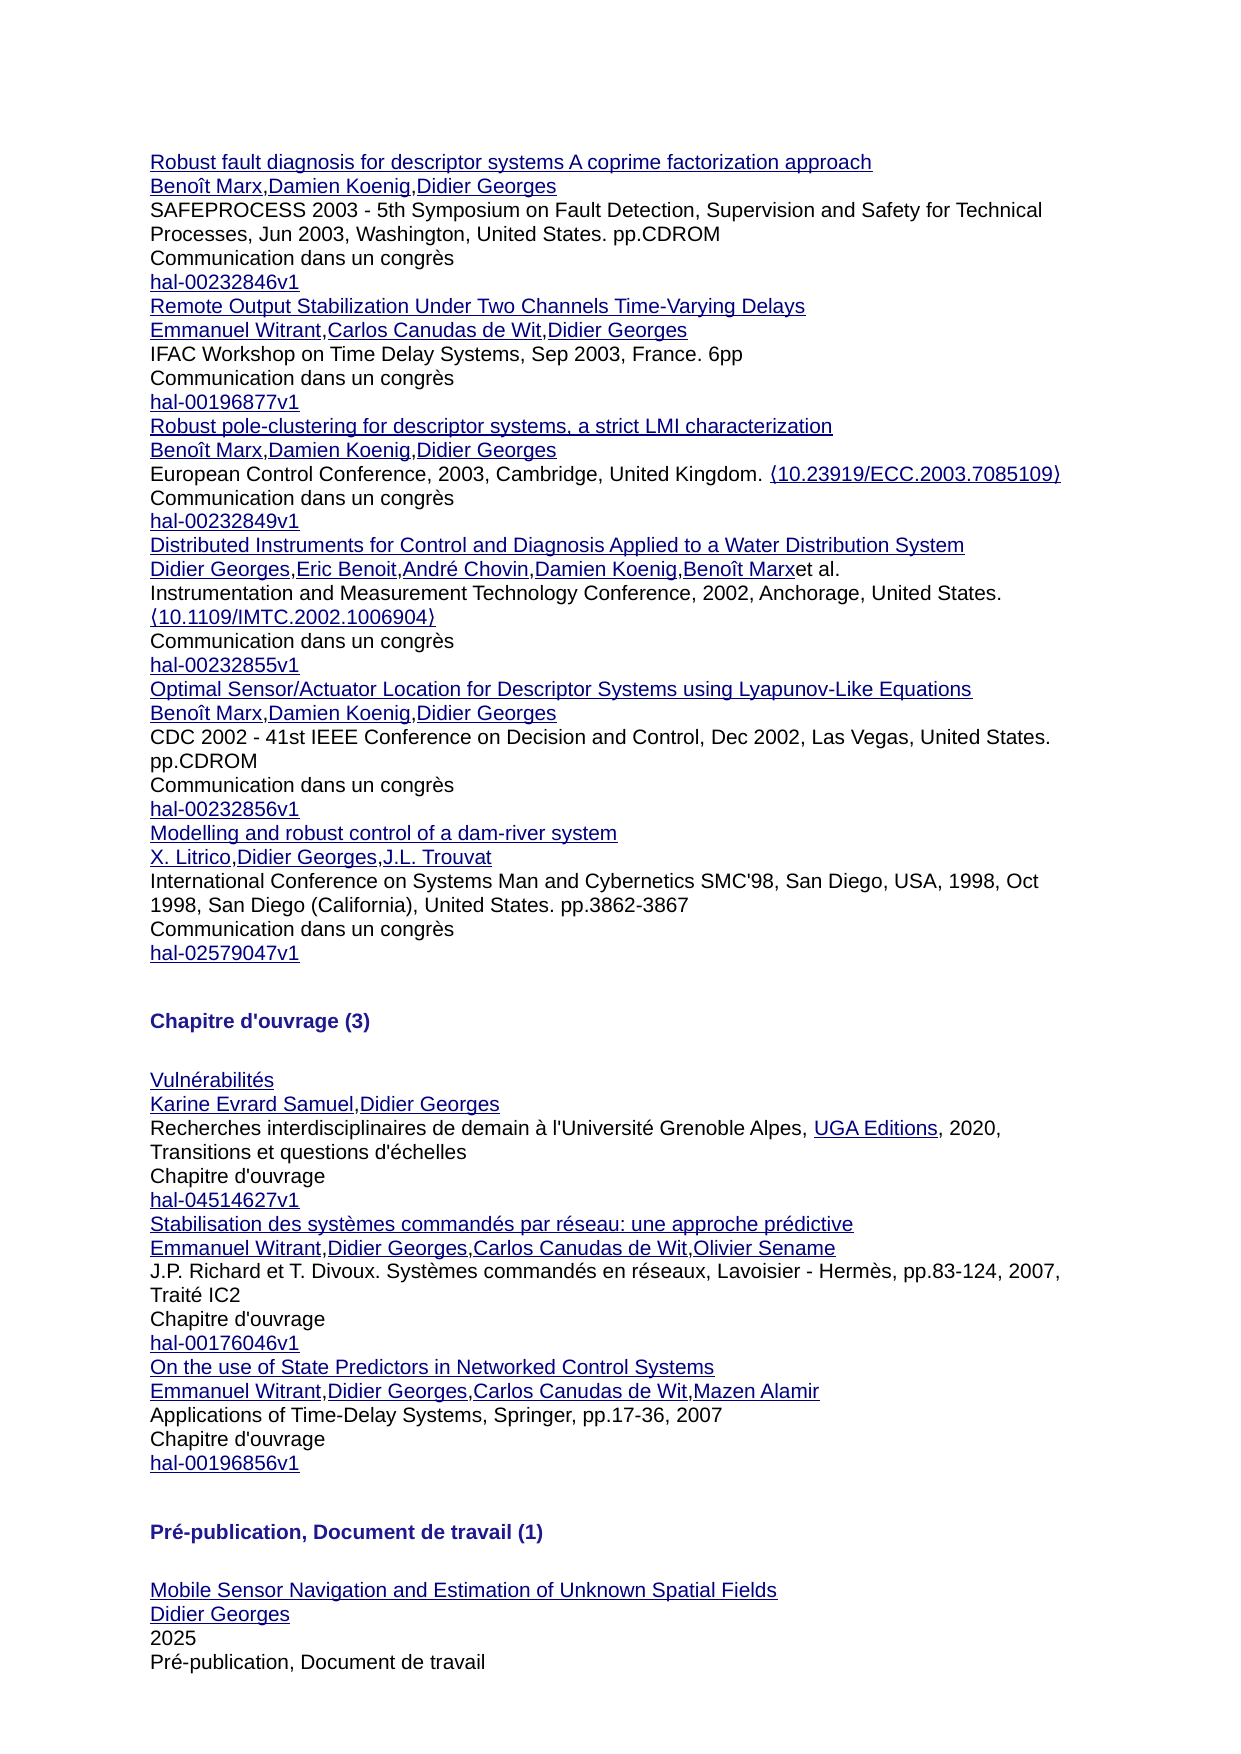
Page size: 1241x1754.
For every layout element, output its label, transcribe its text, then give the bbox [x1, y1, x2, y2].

table_cell Stabilisation des systèmes commandés par réseau: une approche prédictive Emmanuel Witrant,Didier Georges,Carlos Canudas de Wit,Olivier Sename J.P. Richard et T. Divoux. Systèmes commandés en réseaux, Lavoisier - Hermès, pp.83-124, 2007, Traité IC2 Chapitre d'ouvrage hal-00176046v1 [150, 1211, 1090, 1355]
subtitle Chapitre d'ouvrage (3) [150, 1009, 1090, 1033]
table_cell Robust fault diagnosis for descriptor systems A coprime factorization approach Benoît Marx,Damien Koenig,Didier Georges SAFEPROCESS 2003 - 5th Symposium on Fault Detection, Supervision and Safety for Technical Processes, Jun 2003, Washington, United States. pp.CDROM Communication dans un congrès hal-00232846v1 [150, 150, 1090, 294]
table_cell Optimal Sensor/Actuator Location for Descriptor Systems using Lyapunov-Like Equations Benoît Marx,Damien Koenig,Didier Georges CDC 2002 - 41st IEEE Conference on Decision and Control, Dec 2002, Las Vegas, United States. pp.CDROM Communication dans un congrès hal-00232856v1 [150, 677, 1090, 821]
table_header Vulnérabilités Karine Evrard Samuel,Didier Georges Recherches interdisciplinaires de demain à l'Université Grenoble Alpes, UGA Editions, 2020, Transitions et questions d'échelles Chapitre d'ouvrage hal-04514627v1 [150, 1068, 1090, 1211]
table_cell Remote Output Stabilization Under Two Channels Time-Varying Delays Emmanuel Witrant,Carlos Canudas de Wit,Didier Georges IFAC Workshop on Time Delay Systems, Sep 2003, France. 6pp Communication dans un congrès hal-00196877v1 [150, 294, 1090, 413]
table_cell Robust pole-clustering for descriptor systems, a strict LMI characterization Benoît Marx,Damien Koenig,Didier Georges European Control Conference, 2003, Cambridge, United Kingdom. ⟨10.23919/ECC.2003.7085109⟩ Communication dans un congrès hal-00232849v1 [150, 414, 1090, 533]
subtitle Pré-publication, Document de travail (1) [150, 1520, 1090, 1544]
table_cell Distributed Instruments for Control and Diagnosis Applied to a Water Distribution System Didier Georges,Eric Benoit,André Chovin,Damien Koenig,Benoît Marxet al. Instrumentation and Measurement Technology Conference, 2002, Anchorage, United States. ⟨10.1109/IMTC.2002.1006904⟩ Communication dans un congrès hal-00232855v1 [150, 533, 1090, 677]
table_cell Modelling and robust control of a dam-river system X. Litrico,Didier Georges,J.L. Trouvat International Conference on Systems Man and Cybernetics SMC'98, San Diego, USA, 1998, Oct 1998, San Diego (California), United States. pp.3862-3867 Communication dans un congrès hal-02579047v1 [150, 821, 1090, 964]
table_cell On the use of State Predictors in Networked Control Systems Emmanuel Witrant,Didier Georges,Carlos Canudas de Wit,Mazen Alamir Applications of Time-Delay Systems, Springer, pp.17-36, 2007 Chapitre d'ouvrage hal-00196856v1 [150, 1355, 1090, 1475]
table_header Mobile Sensor Navigation and Estimation of Unknown Spatial Fields Didier Georges 2025 Pré-publication, Document de travail [150, 1578, 1090, 1674]
